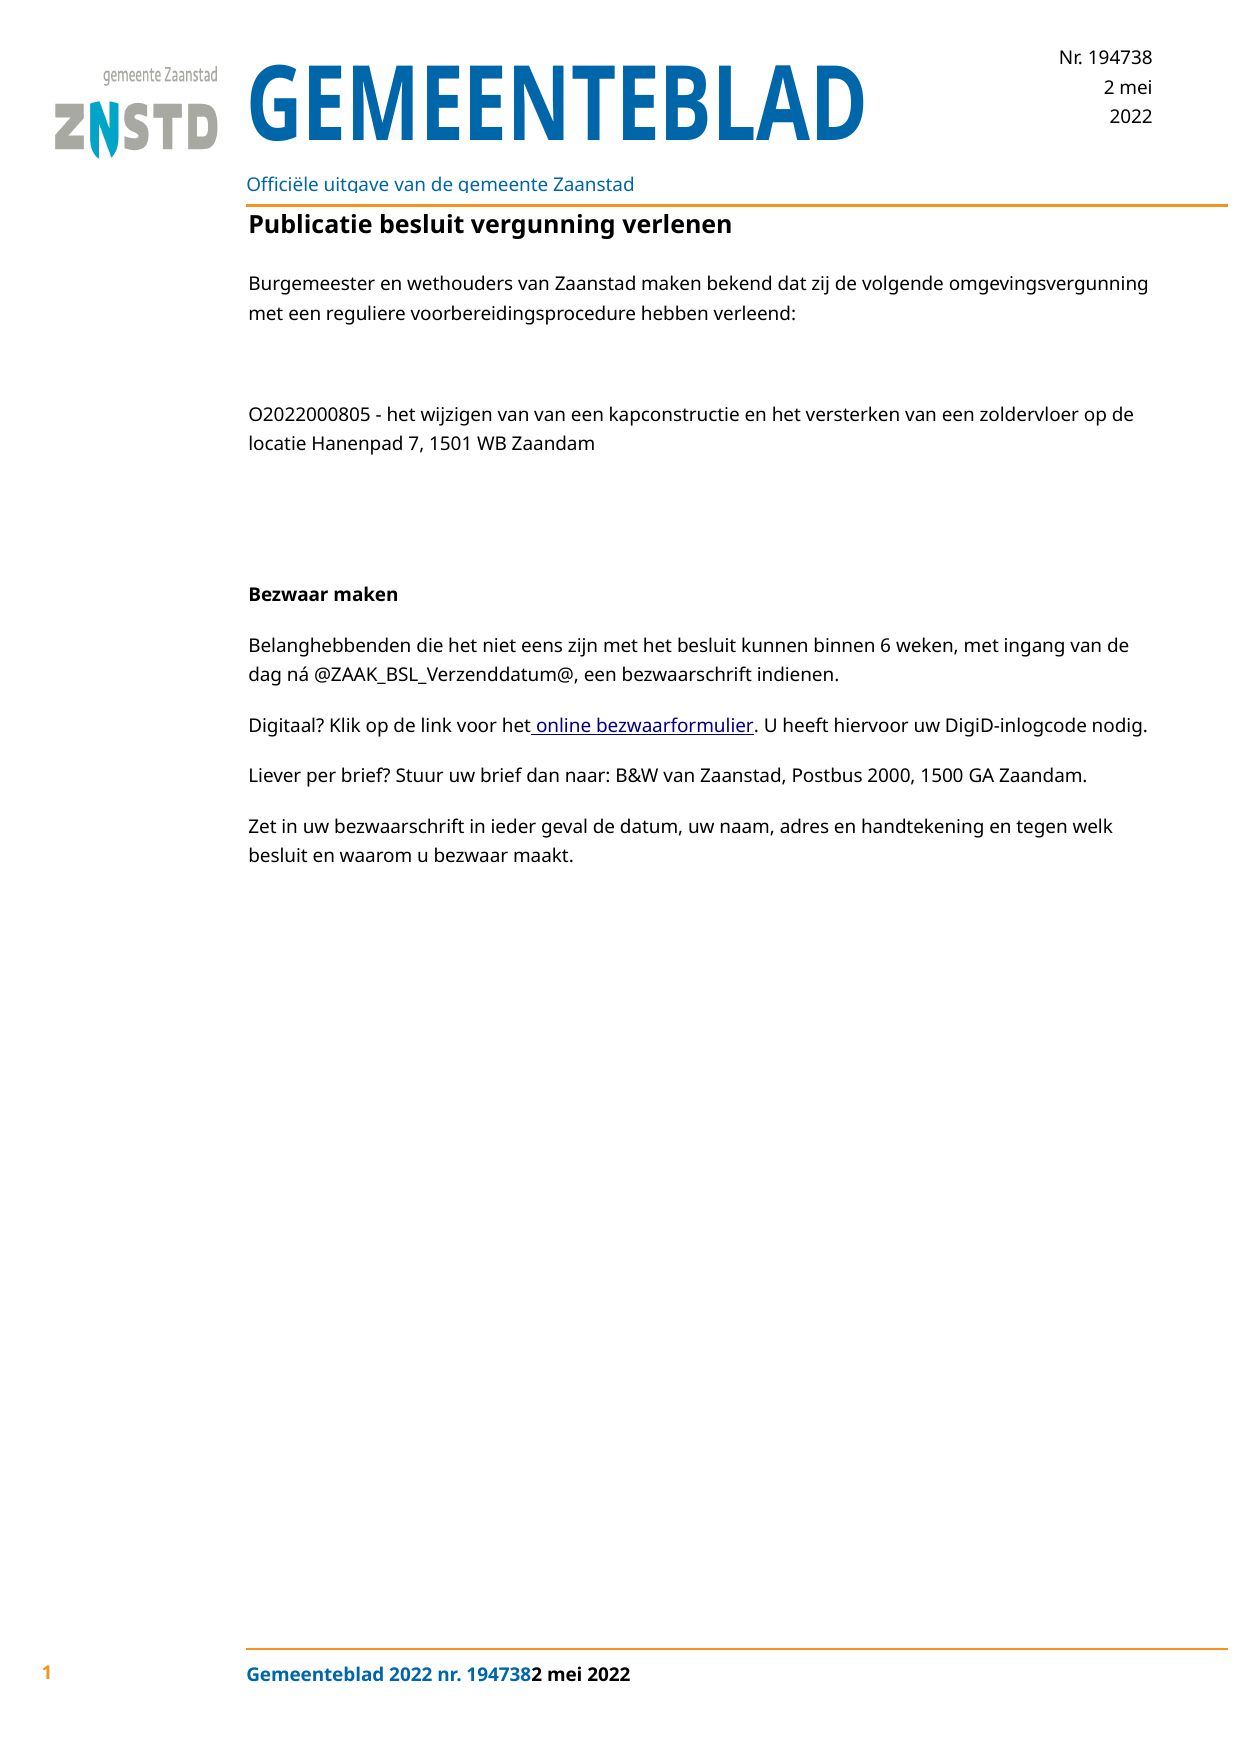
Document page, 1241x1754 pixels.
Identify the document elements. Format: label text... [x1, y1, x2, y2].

picture [41, 47, 231, 172]
text O2022000805 - het wijzigen van van een kapconstructie en het versterken van een zoldervloer op de locatie Hanenpad 7, 1501 WB Zaandam [248, 401, 1152, 456]
text Belanghebbenden die het niet eens zijn met het besluit kunnen binnen 6 weken, met ingang van de dag ná @ZAAK_BSL_Verzenddatum@, een bezwaarschrift indienen. [248, 632, 1152, 687]
text Burgemeester en wethouders van Zaanstad maken bekend dat zij de volgende omgevingsvergunning met een reguliere voorbereidingsprocedure hebben verleend: [248, 270, 1152, 326]
text Liever per brief? Stuur uw brief dan naar: B&W van Zaanstad, Postbus 2000, 1500 GA Zaandam. [248, 762, 1152, 788]
text Zet in uw bezwaarschrift in ieder geval de datum, uw naam, adres en handtekening en tegen welk besluit en waarom u bezwaar maakt. [248, 813, 1152, 868]
text Publicatie besluit vergunning verlenen [248, 207, 1152, 241]
text Bezwaar maken [248, 582, 1152, 607]
text Digitaal? Klik op de link voor het online bezwaarformulier. U heeft hiervoor uw DigiD-inlogcode nodig. [248, 712, 1152, 738]
